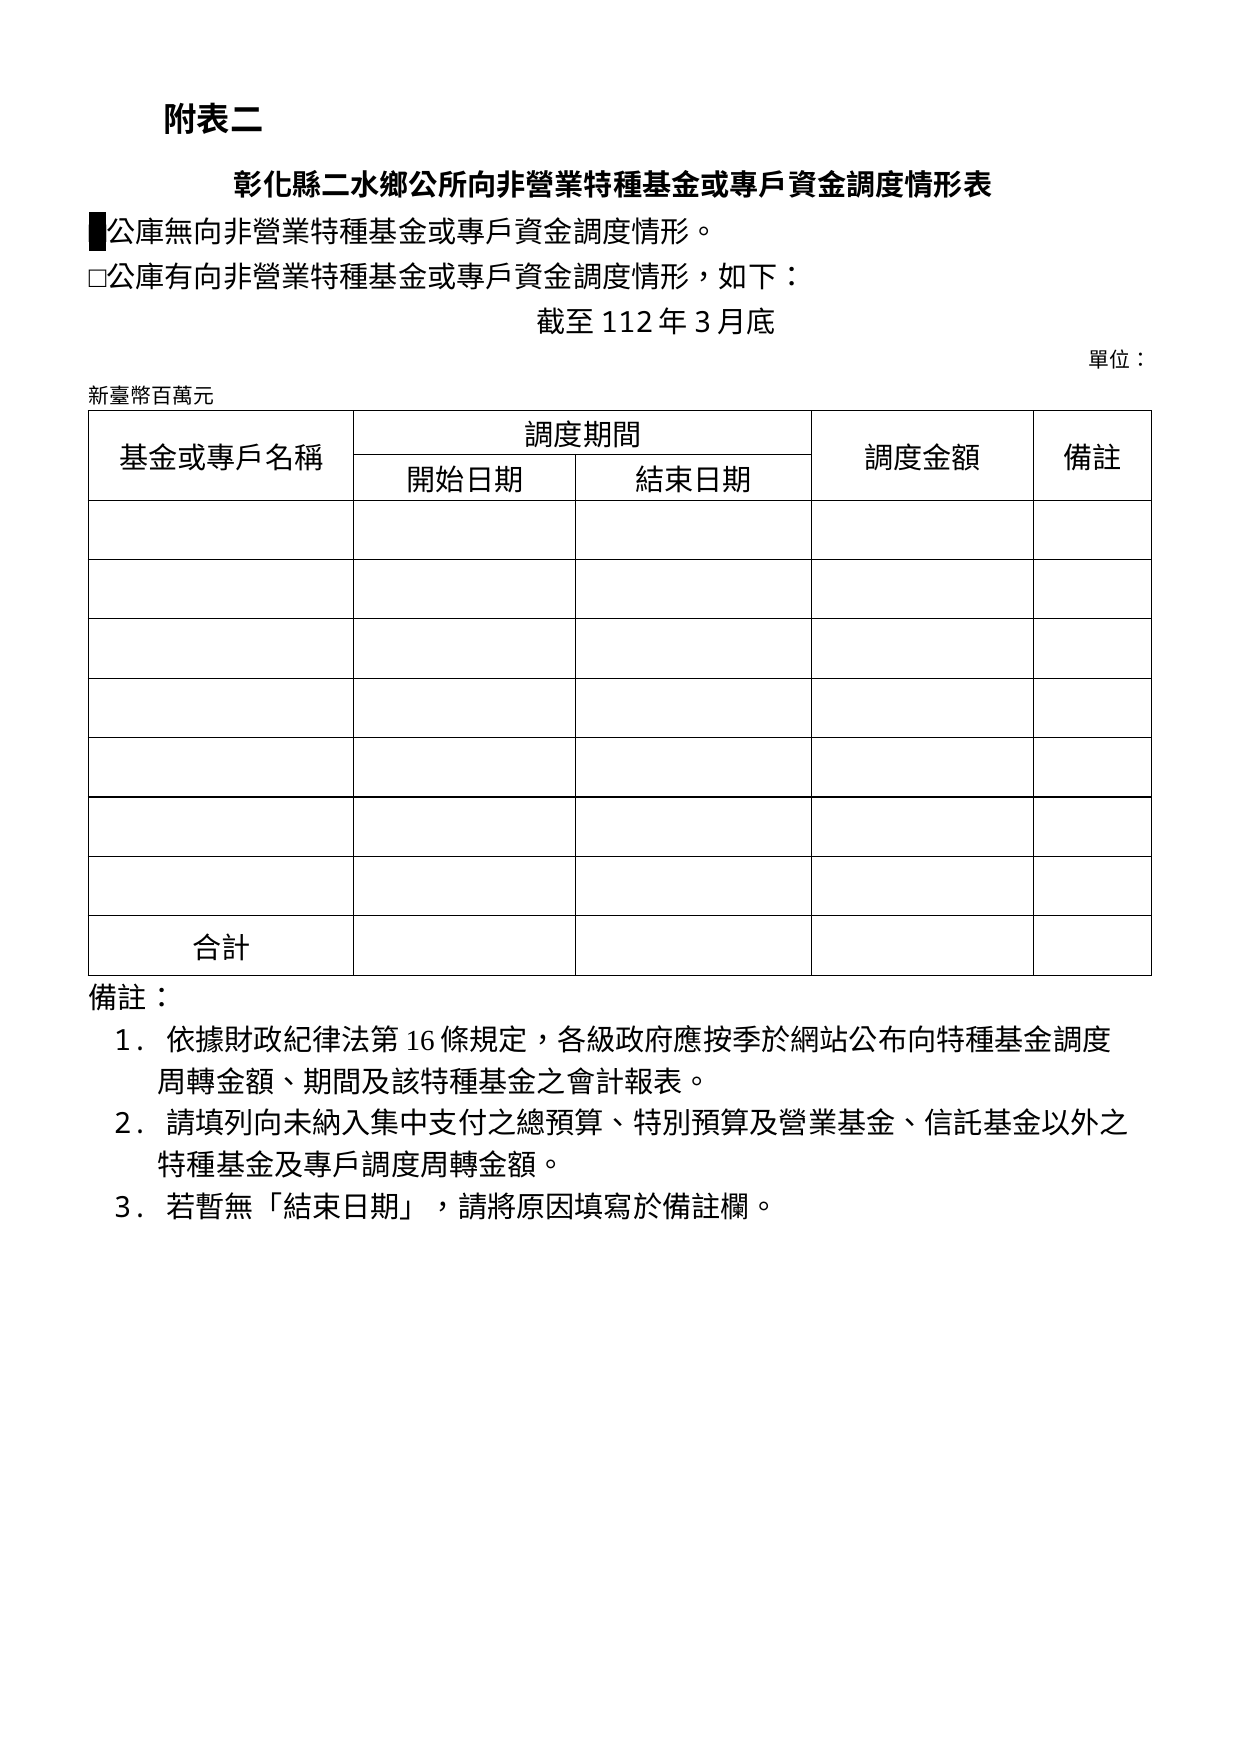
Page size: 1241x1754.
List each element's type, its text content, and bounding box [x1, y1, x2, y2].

table_cell [576, 857, 811, 915]
table_cell [576, 798, 811, 856]
table_cell [812, 798, 1033, 856]
table_cell [1034, 798, 1151, 856]
table_cell [89, 738, 353, 796]
table_cell [1034, 501, 1151, 559]
table_header 基金或專戶名稱 [89, 411, 353, 499]
text □公庫有向非營業特種基金或專戶資金調度情形，如下： [89, 259, 1137, 295]
table_cell [812, 738, 1033, 796]
table_cell [576, 916, 811, 974]
table_cell [89, 619, 353, 678]
table_cell [354, 619, 575, 678]
text 3. 若暫無「結束日期」，請將原因填寫於備註欄。 [114, 1184, 1137, 1226]
table_cell [354, 679, 575, 737]
table_cell [1034, 560, 1151, 618]
table_cell [812, 560, 1033, 618]
table_cell [576, 619, 811, 678]
table_cell [89, 560, 353, 618]
table_cell [812, 857, 1033, 915]
table_cell [1034, 916, 1151, 974]
table_header 備註 [1034, 411, 1151, 499]
table_cell 合計 [89, 916, 353, 974]
table_cell [354, 501, 575, 559]
text 單位：新臺幣百萬元 [89, 339, 1137, 410]
table_header 調度期間 [354, 411, 811, 454]
table_header 調度金額 [812, 411, 1033, 499]
table_cell [1034, 679, 1151, 737]
text 備註： [88, 976, 1137, 1017]
text □公庫無向非營業特種基金或專戶資金調度情形。 [89, 214, 1137, 250]
table_cell [576, 738, 811, 796]
table_cell [812, 619, 1033, 678]
table_cell [576, 560, 811, 618]
table_cell 開始日期 [354, 455, 575, 499]
text 彰化縣二水鄉公所向非營業特種基金或專戶資金調度情形表 [89, 162, 1137, 204]
table_cell [812, 679, 1033, 737]
table_cell [576, 501, 811, 559]
table_cell [354, 916, 575, 974]
table_cell [1034, 738, 1151, 796]
table_cell [576, 679, 811, 737]
text 1. 依據財政紀律法第16條規定，各級政府應按季於網站公布向特種基金調度周轉金額、期間及該特種基金之會計報表。 [114, 1017, 1137, 1101]
table_cell [812, 916, 1033, 974]
text 截至112年3月底 [89, 304, 1137, 339]
table_cell 結束日期 [576, 455, 811, 499]
table_cell [812, 501, 1033, 559]
text 2. 請填列向未納入集中支付之總預算、特別預算及營業基金、信託基金以外之特種基金及專戶調度周轉金額。 [114, 1101, 1137, 1184]
table_cell [89, 501, 353, 559]
table_cell [1034, 857, 1151, 915]
table_cell [354, 798, 575, 856]
table_cell [89, 679, 353, 737]
table_cell [1034, 619, 1151, 678]
table_cell [89, 857, 353, 915]
table_cell [89, 798, 353, 856]
table_cell [354, 857, 575, 915]
table_cell [354, 738, 575, 796]
table_cell [354, 560, 575, 618]
